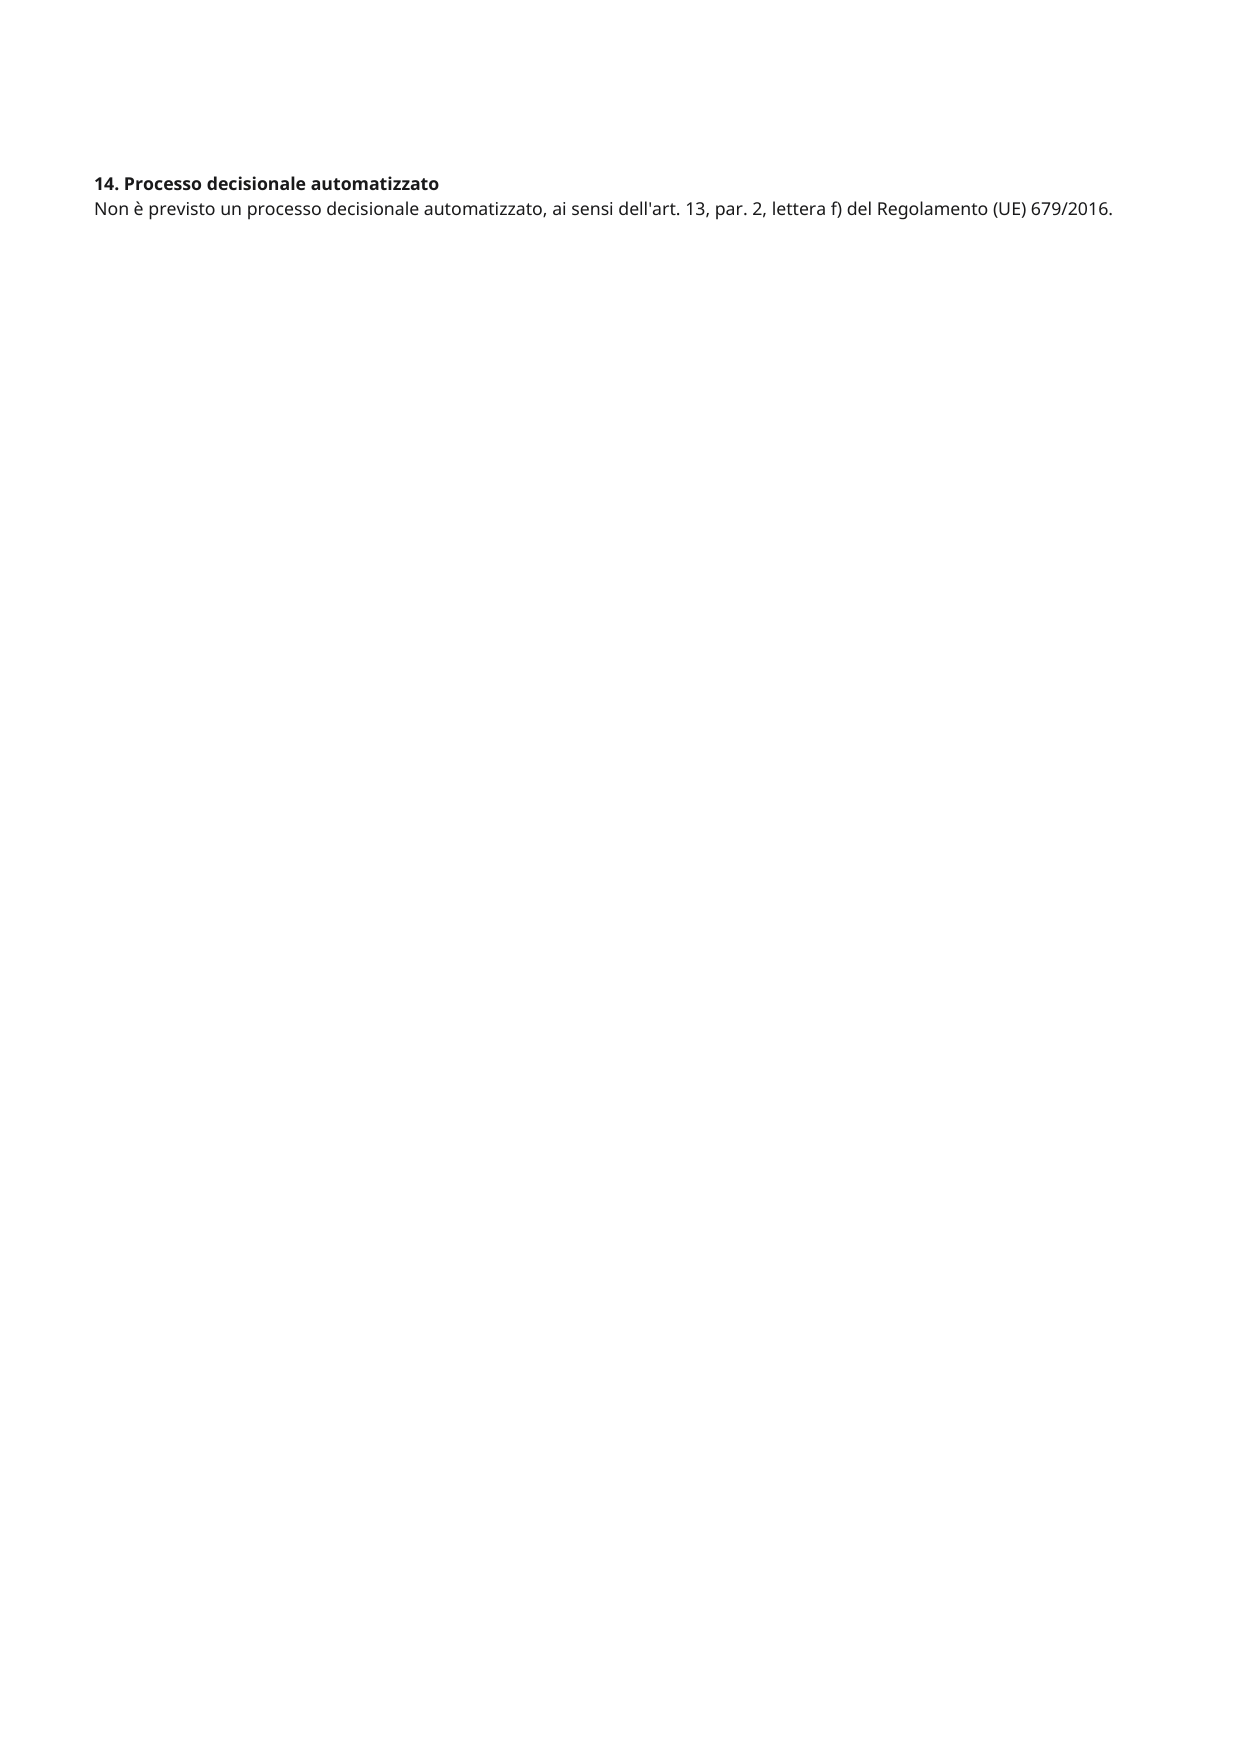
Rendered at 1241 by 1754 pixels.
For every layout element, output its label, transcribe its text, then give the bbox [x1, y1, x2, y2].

text 14. Processo decisionale automatizzato Non è previsto un processo decisionale automatizzato, ai sensi dell'art. 13, par. 2, lettera f) del Regolamento (UE) 679/2016. [94, 148, 1162, 220]
